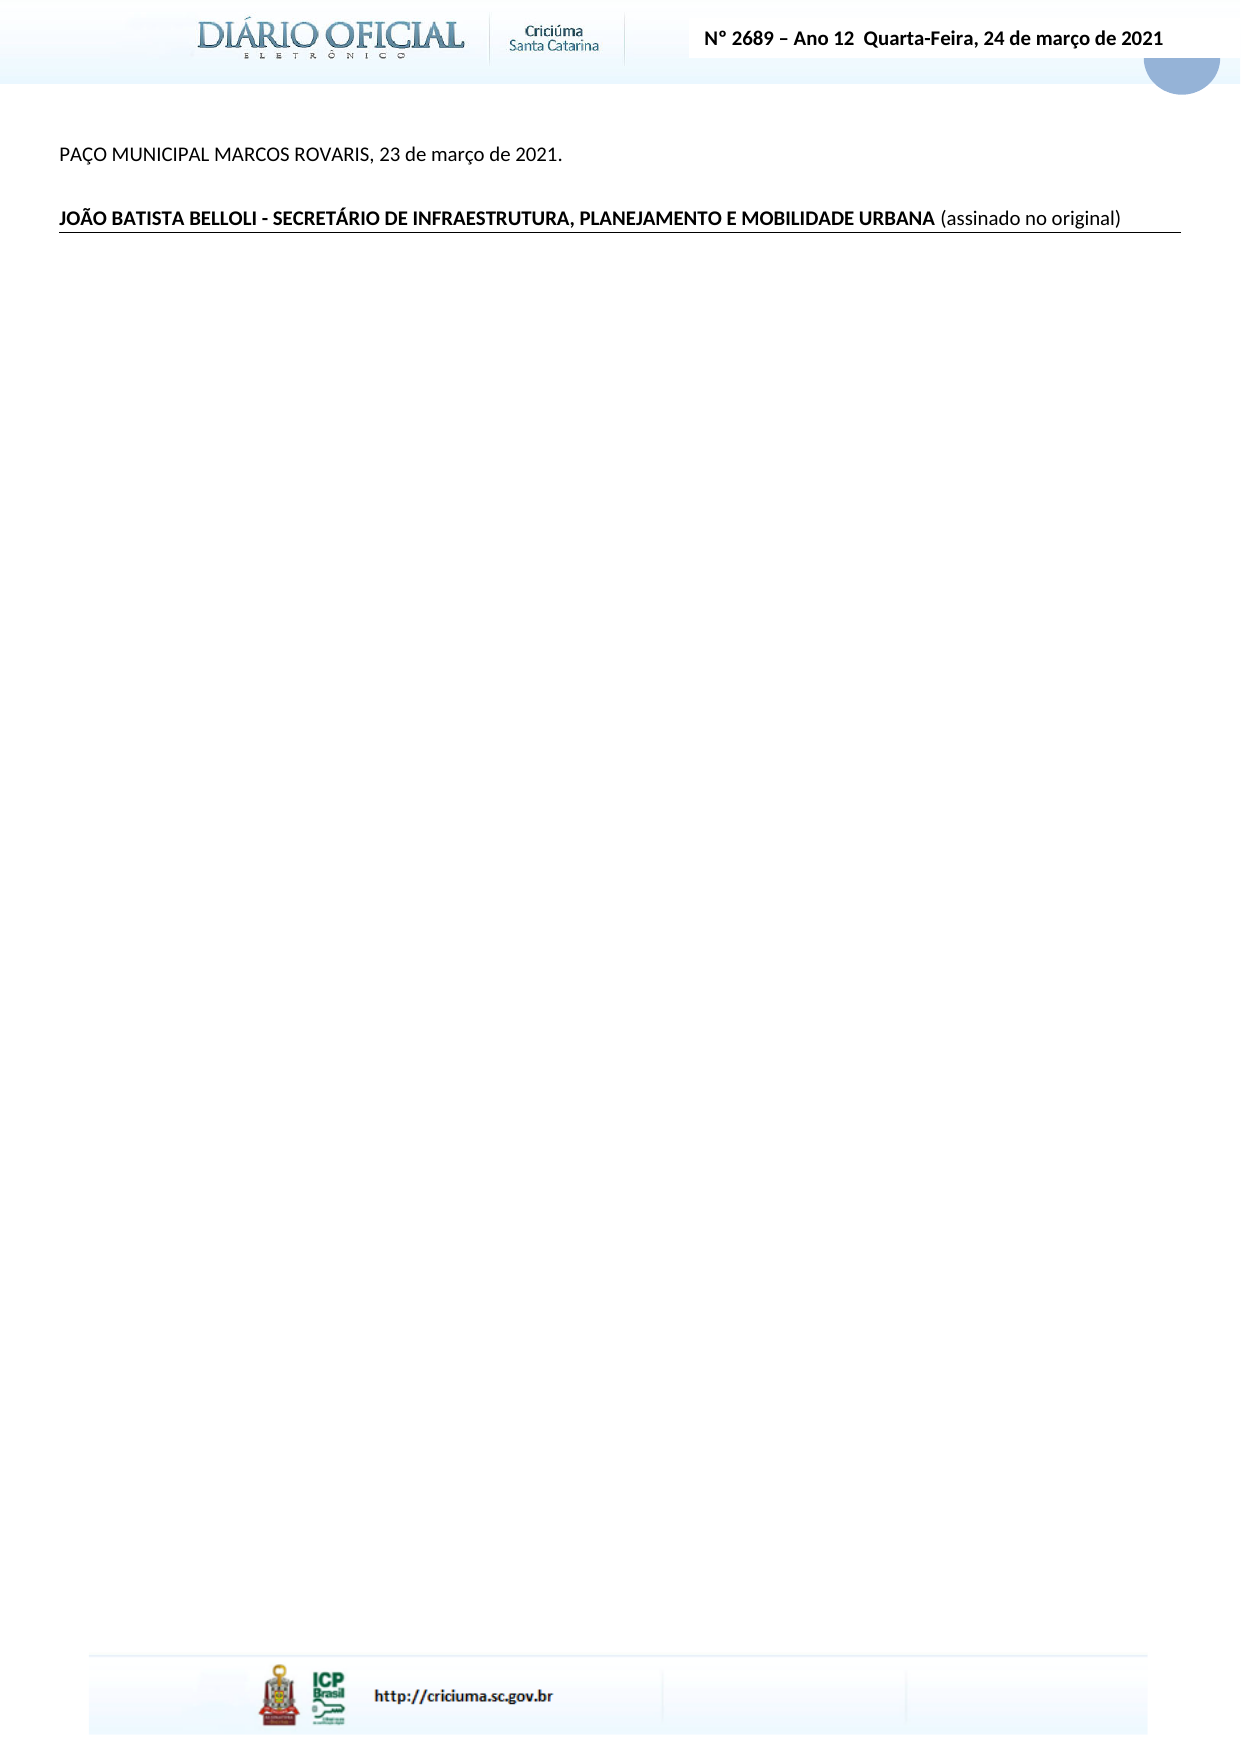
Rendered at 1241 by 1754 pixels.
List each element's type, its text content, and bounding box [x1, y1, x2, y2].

text PAÇO MUNICIPAL MARCOS ROVARIS, 23 de março de 2021. [59, 141, 1181, 167]
text JOÃO BATISTA BELLOLI - SECRETÁRIO DE INFRAESTRUTURA, PLANEJAMENTO E MOBILIDADE URBANA (assinado no original) [59, 205, 1181, 232]
